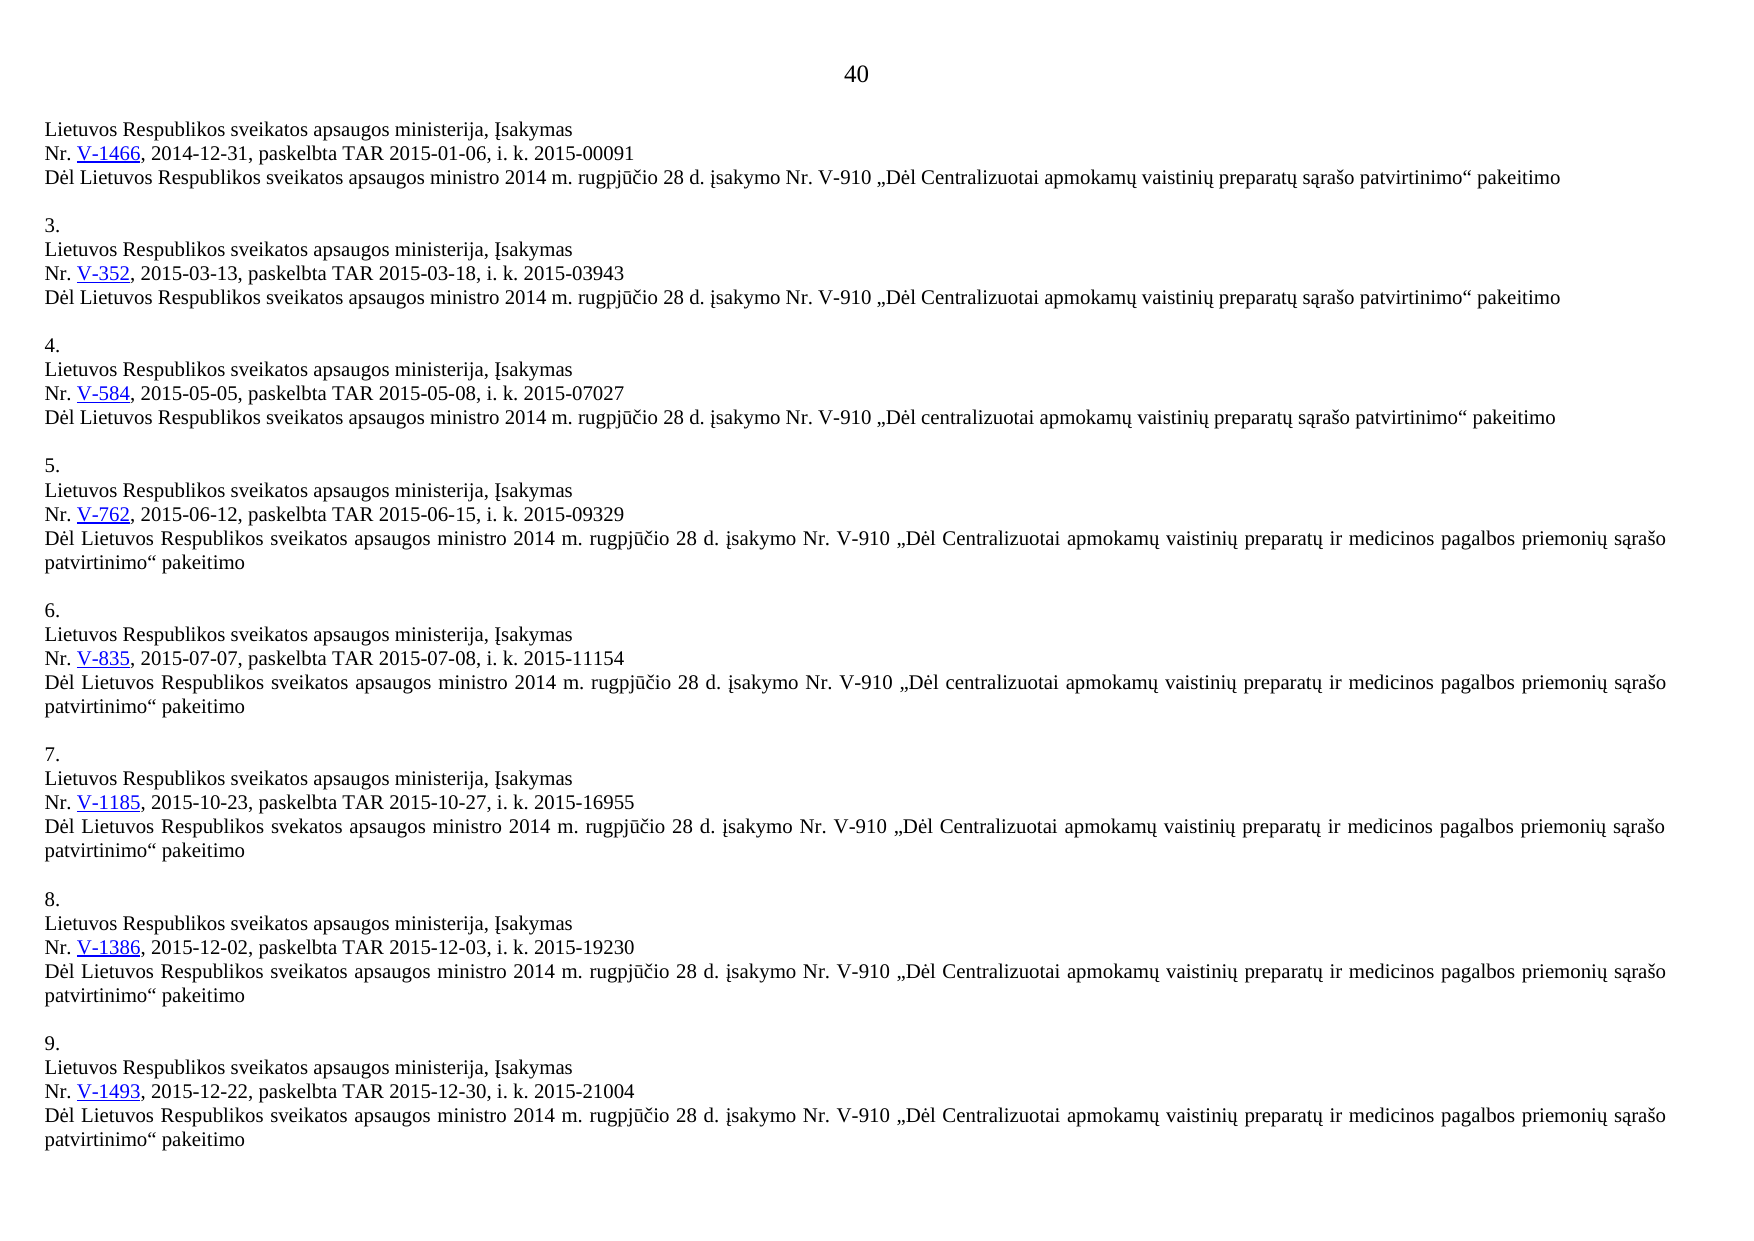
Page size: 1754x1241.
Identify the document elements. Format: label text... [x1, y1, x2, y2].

text Dėl Lietuvos Respublikos sveikatos apsaugos ministro 2014 m. rugpjūčio 28 d. įsakymo Nr. V-910 „Dėl Centralizuotai apmokamų vaistinių preparatų sąrašo patvirtinimo“ pakeitimo [44, 285, 1668, 309]
text 9. [44, 1031, 1668, 1055]
text Nr. V-762, 2015-06-12, paskelbta TAR 2015-06-15, i. k. 2015-09329 [44, 502, 1668, 526]
text Dėl Lietuvos Respublikos sveikatos apsaugos ministro 2014 m. rugpjūčio 28 d. įsakymo Nr. V-910 „Dėl Centralizuotai apmokamų vaistinių preparatų sąrašo patvirtinimo“ pakeitimo [44, 165, 1668, 189]
text Lietuvos Respublikos sveikatos apsaugos ministerija, Įsakymas [44, 622, 1668, 646]
text Nr. V-1386, 2015-12-02, paskelbta TAR 2015-12-03, i. k. 2015-19230 [44, 935, 1668, 959]
text 3. [44, 213, 1668, 237]
text Lietuvos Respublikos sveikatos apsaugos ministerija, Įsakymas [44, 1055, 1668, 1079]
text Lietuvos Respublikos sveikatos apsaugos ministerija, Įsakymas [44, 477, 1668, 502]
text Lietuvos Respublikos sveikatos apsaugos ministerija, Įsakymas [44, 357, 1668, 381]
text Nr. V-352, 2015-03-13, paskelbta TAR 2015-03-18, i. k. 2015-03943 [44, 261, 1668, 285]
text Nr. V-835, 2015-07-07, paskelbta TAR 2015-07-08, i. k. 2015-11154 [44, 646, 1668, 670]
text Dėl Lietuvos Respublikos sveikatos apsaugos ministro 2014 m. rugpjūčio 28 d. įsakymo Nr. V-910 „Dėl centralizuotai apmokamų vaistinių preparatų ir medicinos pagalbos priemonių sąrašo patvirtinimo“ pakeitimo [44, 670, 1668, 718]
text Lietuvos Respublikos sveikatos apsaugos ministerija, Įsakymas [44, 766, 1668, 790]
text Dėl Lietuvos Respublikos sveikatos apsaugos ministro 2014 m. rugpjūčio 28 d. įsakymo Nr. V-910 „Dėl Centralizuotai apmokamų vaistinių preparatų ir medicinos pagalbos priemonių sąrašo patvirtinimo“ pakeitimo [44, 526, 1668, 574]
text 6. [44, 598, 1668, 622]
text 8. [44, 887, 1668, 911]
text Lietuvos Respublikos sveikatos apsaugos ministerija, Įsakymas [44, 911, 1668, 935]
text Dėl Lietuvos Respublikos sveikatos apsaugos ministro 2014 m. rugpjūčio 28 d. įsakymo Nr. V-910 „Dėl centralizuotai apmokamų vaistinių preparatų sąrašo patvirtinimo“ pakeitimo [44, 405, 1668, 429]
text Nr. V-1493, 2015-12-22, paskelbta TAR 2015-12-30, i. k. 2015-21004 [44, 1079, 1668, 1103]
text 5. [44, 453, 1668, 477]
text Lietuvos Respublikos sveikatos apsaugos ministerija, Įsakymas [44, 237, 1668, 261]
text Nr. V-584, 2015-05-05, paskelbta TAR 2015-05-08, i. k. 2015-07027 [44, 381, 1668, 405]
text 7. [44, 742, 1668, 766]
text Dėl Lietuvos Respublikos sveikatos apsaugos ministro 2014 m. rugpjūčio 28 d. įsakymo Nr. V-910 „Dėl Centralizuotai apmokamų vaistinių preparatų ir medicinos pagalbos priemonių sąrašo patvirtinimo“ pakeitimo [44, 1103, 1668, 1151]
text Dėl Lietuvos Respublikos svekatos apsaugos ministro 2014 m. rugpjūčio 28 d. įsakymo Nr. V-910 „Dėl Centralizuotai apmokamų vaistinių preparatų ir medicinos pagalbos priemonių sąrašo patvirtinimo“ pakeitimo [44, 814, 1668, 862]
text Dėl Lietuvos Respublikos sveikatos apsaugos ministro 2014 m. rugpjūčio 28 d. įsakymo Nr. V-910 „Dėl Centralizuotai apmokamų vaistinių preparatų ir medicinos pagalbos priemonių sąrašo patvirtinimo“ pakeitimo [44, 959, 1668, 1007]
text Nr. V-1466, 2014-12-31, paskelbta TAR 2015-01-06, i. k. 2015-00091 [44, 141, 1668, 165]
text Nr. V-1185, 2015-10-23, paskelbta TAR 2015-10-27, i. k. 2015-16955 [44, 790, 1668, 814]
text 4. [44, 333, 1668, 357]
text Lietuvos Respublikos sveikatos apsaugos ministerija, Įsakymas [44, 117, 1668, 141]
